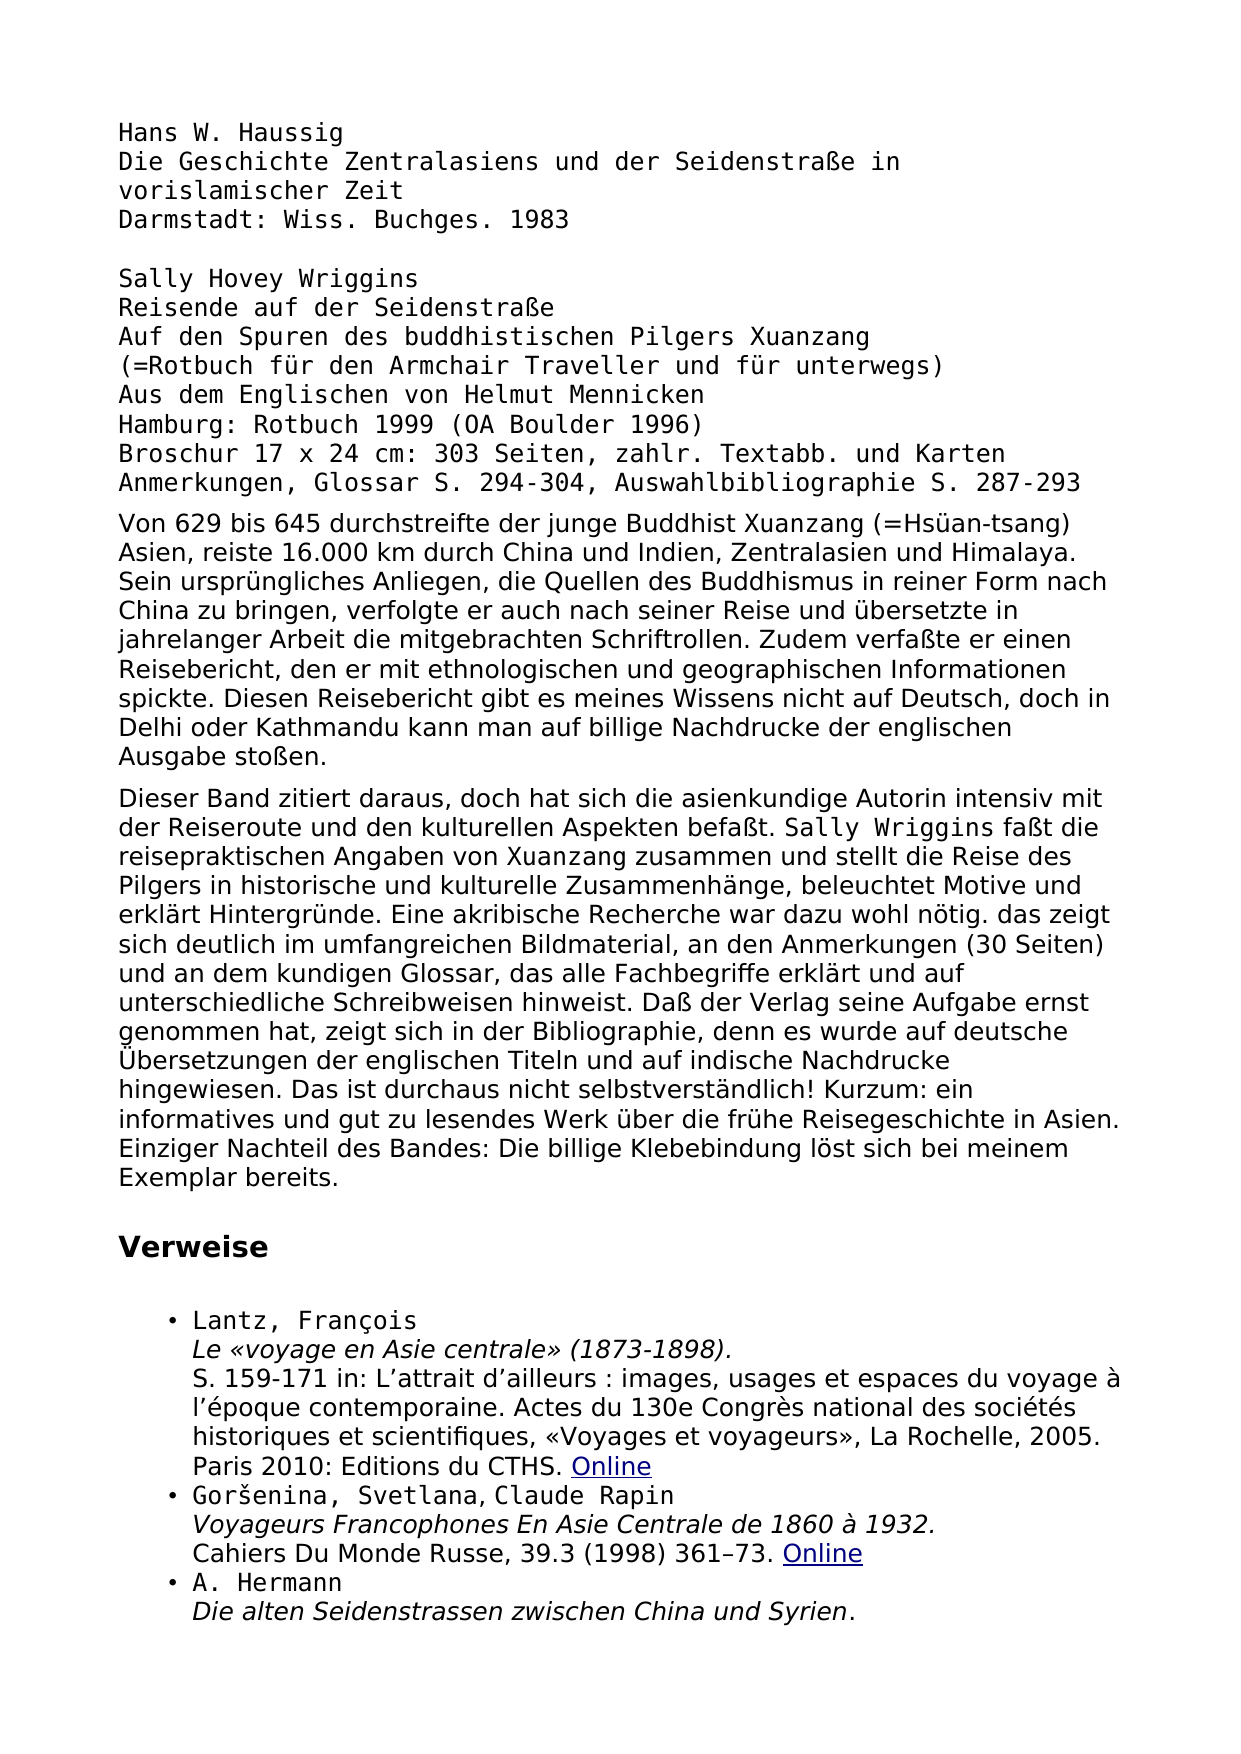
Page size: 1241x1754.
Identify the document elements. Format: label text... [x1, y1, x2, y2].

list Lantz, François Le «voyage en Asie centrale» (1873-1898). S. 159-171 in: L’attrait d’ailleurs : images, usages et espaces du voyage à l’époque contemporaine. Actes du 130e Congrès national des sociétés historiques et scientifiques, «Voyages et voyageurs», La Rochelle, 2005. Paris 2010: Editions du CTHS. Online [177, 1306, 1122, 1481]
list A. Hermann Die alten Seidenstrassen zwischen China und Syrien. [177, 1568, 1122, 1627]
list Goršenina, Svetlana, Claude Rapin Voyageurs Francophones En Asie Centrale de 1860 à 1932. Cahiers Du Monde Russe, 39.3 (1998) 361–73. Online [177, 1481, 1122, 1568]
text Hans W. Haussig Die Geschichte Zentralasiens und der Seidenstraße in vorislamischer Zeit Darmstadt: Wiss. Buchges. 1983 Sally Hovey Wriggins Reisende auf der Seidenstraße Auf den Spuren des buddhistischen Pilgers Xuanzang (=Rotbuch für den Armchair Traveller und für unterwegs) Aus dem Englischen von Helmut Mennicken Hamburg: Rotbuch 1999 (OA Boulder 1996) Broschur 17 x 24 cm: 303 Seiten, zahlr. Textabb. und Karten Anmerkungen, Glossar S. 294-304, Auswahlbibliographie S. 287-293 [118, 118, 1122, 497]
text Von 629 bis 645 durchstreifte der junge Buddhist Xuanzang (=Hsüan-tsang) Asien, reiste 16.000 km durch China und Indien, Zentralasien und Himalaya. Sein ursprüngliches Anliegen, die Quellen des Buddhismus in reiner Form nach China zu bringen, verfolgte er auch nach seiner Reise und übersetzte in jahrelanger Arbeit die mitgebrachten Schriftrollen. Zudem verfaßte er einen Reisebericht, den er mit ethnologischen und geographischen Informationen spickte. Diesen Reisebericht gibt es meines Wissens nicht auf Deutsch, doch in Delhi oder Kathmandu kann man auf billige Nachdrucke der englischen Ausgabe stoßen. [118, 509, 1122, 772]
text Dieser Band zitiert daraus, doch hat sich die asienkundige Autorin intensiv mit der Reiseroute und den kulturellen Aspekten befaßt. Sally Wriggins faßt die reisepraktischen Angaben von Xuanzang zusammen und stellt die Reise des Pilgers in historische und kulturelle Zusammenhänge, beleuchtet Motive und erklärt Hintergründe. Eine akribische Recherche war dazu wohl nötig. das zeigt sich deutlich im umfangreichen Bildmaterial, an den Anmerkungen (30 Seiten) und an dem kundigen Glossar, das alle Fachbegriffe erklärt und auf unterschiedliche Schreibweisen hinweist. Daß der Verlag seine Aufgabe ernst genommen hat, zeigt sich in der Bibliographie, denn es wurde auf deutsche Übersetzungen der englischen Titeln und auf indische Nachdrucke hingewiesen. Das ist durchaus nicht selbstverständlich! Kurzum: ein informatives und gut zu lesendes Werk über die frühe Reisegeschichte in Asien. Einziger Nachteil des Bandes: Die billige Klebebindung löst sich bei meinem Exemplar bereits. [118, 784, 1122, 1192]
subtitle Verweise [118, 1230, 1122, 1264]
